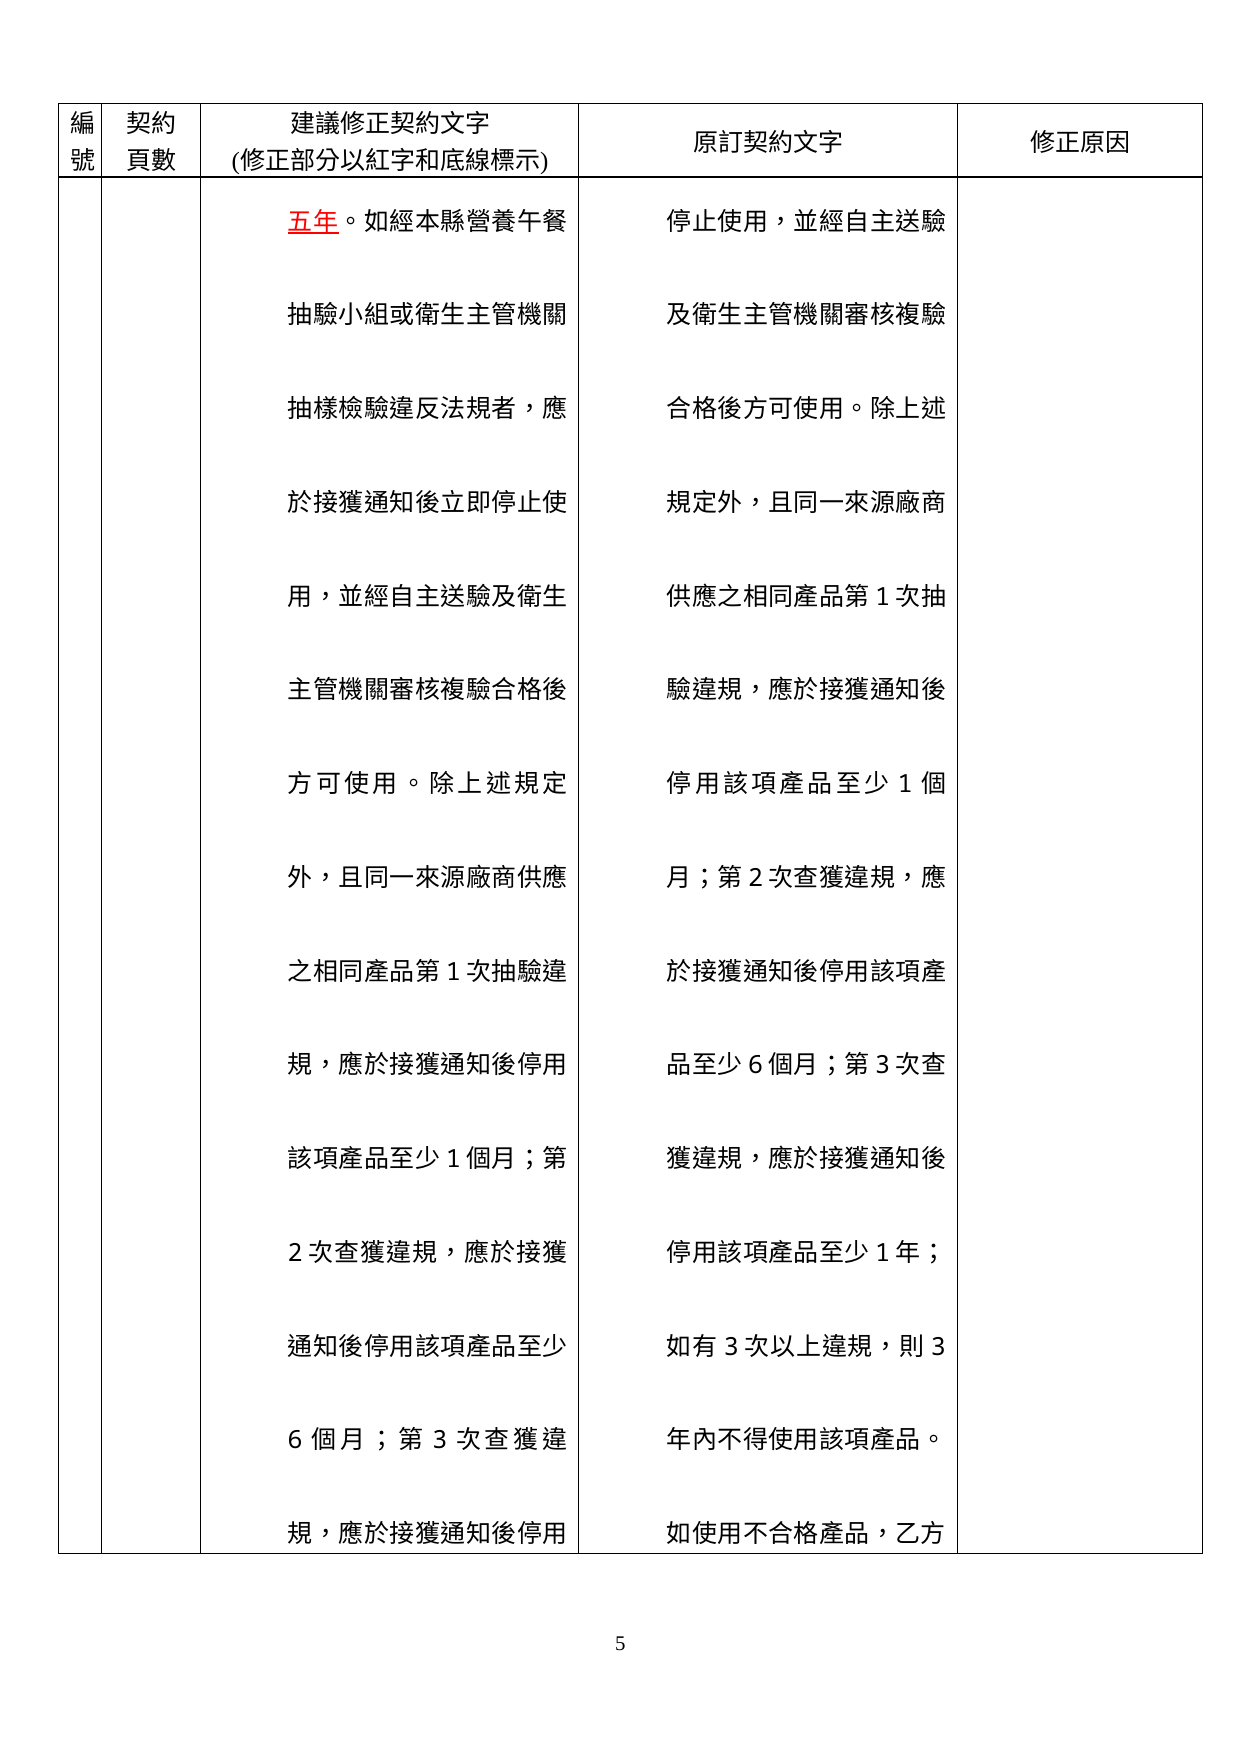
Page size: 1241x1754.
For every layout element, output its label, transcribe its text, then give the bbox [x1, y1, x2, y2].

table_header 原訂契約文字 [579, 104, 957, 176]
table_header 修正原因 [958, 104, 1202, 176]
table_cell [59, 178, 101, 1552]
table_cell 停止使用，並經自主送驗及衛生主管機關審核複驗合格後方可使用。除上述規定外，且同一來源廠商供應之相同產品第1次抽驗違規，應於接獲通知後停用該項產品至少1個月；第2次查獲違規，應於接獲通知後停用該項產品至少6個月；第3次查獲違規，應於接獲通知後停用該項產品至少1年；如有3次以上違規，則3年內不得使用該項產品。如使用不合格產品，乙方 [579, 178, 957, 1552]
table_header 編號 [59, 104, 101, 176]
table_cell [102, 178, 200, 1552]
table_header 建議修正契約文字 (修正部分以紅字和底線標示) [201, 104, 578, 176]
table_cell [958, 178, 1202, 1552]
table_header 契約 頁數 [102, 104, 200, 176]
table_cell 五年。如經本縣營養午餐抽驗小組或衛生主管機關抽樣檢驗違反法規者，應於接獲通知後立即停止使用，並經自主送驗及衛生主管機關審核複驗合格後方可使用。除上述規定外，且同一來源廠商供應之相同產品第1次抽驗違規，應於接獲通知後停用該項產品至少1個月；第2次查獲違規，應於接獲通知後停用該項產品至少6個月；第3次查獲違規，應於接獲通知後停用 [201, 178, 578, 1552]
